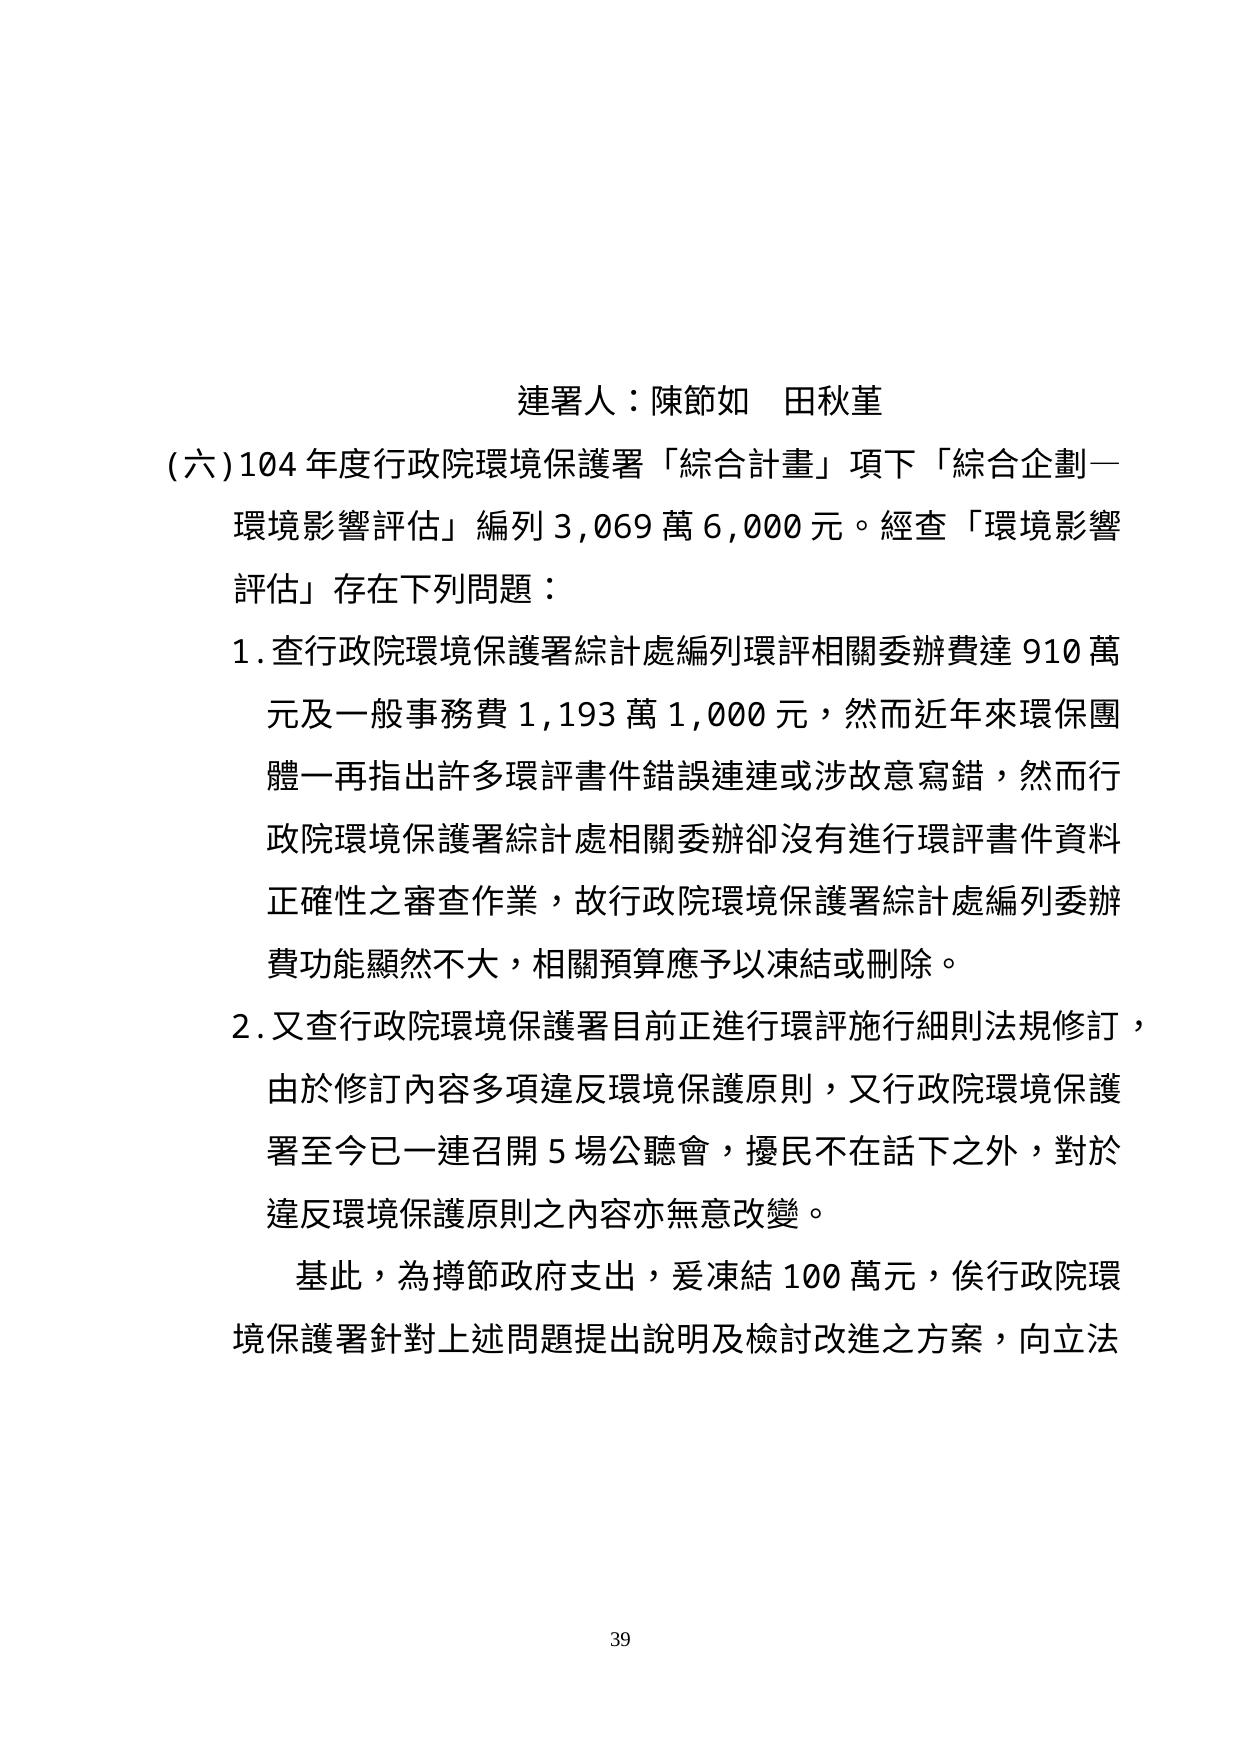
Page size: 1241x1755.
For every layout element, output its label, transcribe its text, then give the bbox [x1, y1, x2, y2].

text 基此，為撙節政府支出，爰凍結100萬元，俟行政院環境保護署針對上述問題提出說明及檢討改進之方案，向立法 [232, 1233, 1122, 1358]
text 2.又查行政院環境保護署目前正進行環評施行細則法規修訂，由於修訂內容多項違反環境保護原則，又行政院環境保護署至今已一連召開5場公聽會，擾民不在話下之外，對於違反環境保護原則之內容亦無意改變。 [230, 983, 1122, 1233]
text 1.查行政院環境保護署綜計處編列環評相關委辦費達910萬元及一般事務費1,193萬1,000元，然而近年來環保團體一再指出許多環評書件錯誤連連或涉故意寫錯，然而行政院環境保護署綜計處相關委辦卻沒有進行環評書件資料正確性之審查作業，故行政院環境保護署綜計處編列委辦費功能顯然不大，相關預算應予以凍結或刪除。 [230, 608, 1122, 983]
text (六)104年度行政院環境保護署「綜合計畫」項下「綜合企劃—環境影響評估」編列3,069萬6,000元。經查「環境影響評估」存在下列問題： [162, 420, 1122, 608]
text 連署人：陳節如 田秋堇 [118, 358, 1122, 420]
